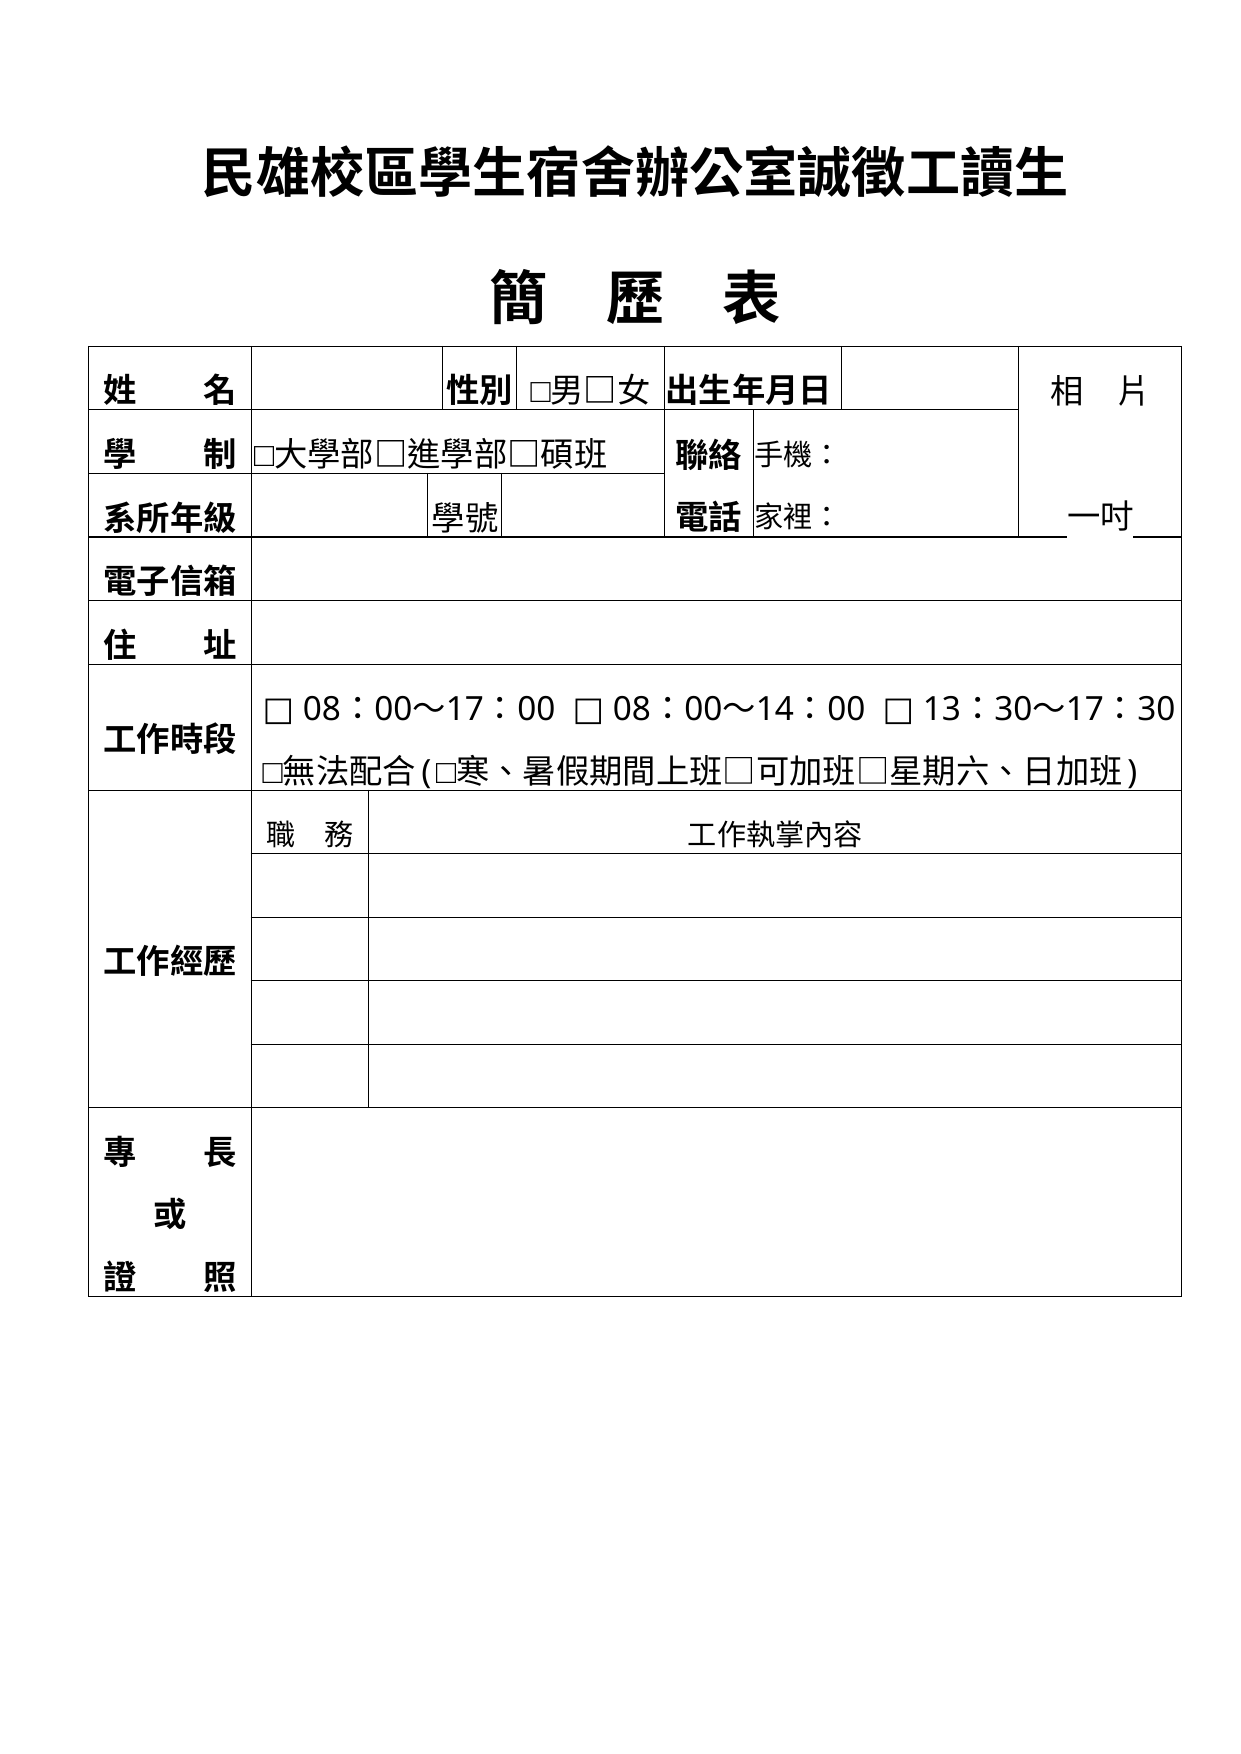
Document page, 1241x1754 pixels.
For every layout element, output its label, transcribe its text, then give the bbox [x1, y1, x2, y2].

table_cell [252, 347, 442, 409]
table_cell 系所年級 [89, 474, 251, 536]
table_cell 住 址 [89, 601, 251, 663]
table_cell [369, 918, 1181, 980]
table_cell □ 08：00～17：00 □ 08：00～14：00 □ 13：30～17：30 □無法配合(□寒、暑假期間上班□可加班□星期六、日加班) [252, 665, 1181, 789]
table_cell 工作執掌內容 [369, 791, 1181, 853]
table_header 簡 歷 表 [89, 221, 1181, 346]
table_cell 工作經歷 [89, 791, 251, 1107]
table_cell [252, 1045, 368, 1107]
table_cell [252, 474, 427, 536]
table_cell 性別 [443, 347, 516, 409]
table_cell [252, 981, 368, 1044]
table_cell [252, 1108, 1181, 1296]
table_cell 學 制 [89, 410, 251, 473]
table_cell 電子信箱 [89, 538, 251, 600]
table_cell □男□女 [517, 347, 664, 409]
table_cell 專 長 或 證 照 [89, 1108, 251, 1296]
table_cell 相 片 一吋 [1019, 347, 1181, 536]
table_cell [252, 918, 368, 980]
table_cell 聯絡 電話 [665, 410, 753, 536]
table_cell 工作時段 [89, 665, 251, 789]
table_cell [842, 347, 1018, 409]
text 民雄校區學生宿舍辦公室誠徵工讀生 [89, 96, 1181, 221]
table_cell [369, 981, 1181, 1044]
table_cell [252, 854, 368, 917]
table_cell 手機： 家裡： [754, 410, 1018, 536]
table_cell 姓 名 [89, 347, 251, 409]
table_cell 出生年月日 [665, 347, 841, 409]
table_cell [252, 538, 1181, 600]
table_cell [252, 601, 1181, 663]
table_cell 學號 [428, 474, 501, 536]
table_cell 職 務 [252, 791, 368, 853]
table_cell [369, 1045, 1181, 1107]
table_cell [502, 474, 664, 536]
table_cell □大學部□進學部□碩班 [252, 410, 664, 473]
table_cell [369, 854, 1181, 917]
